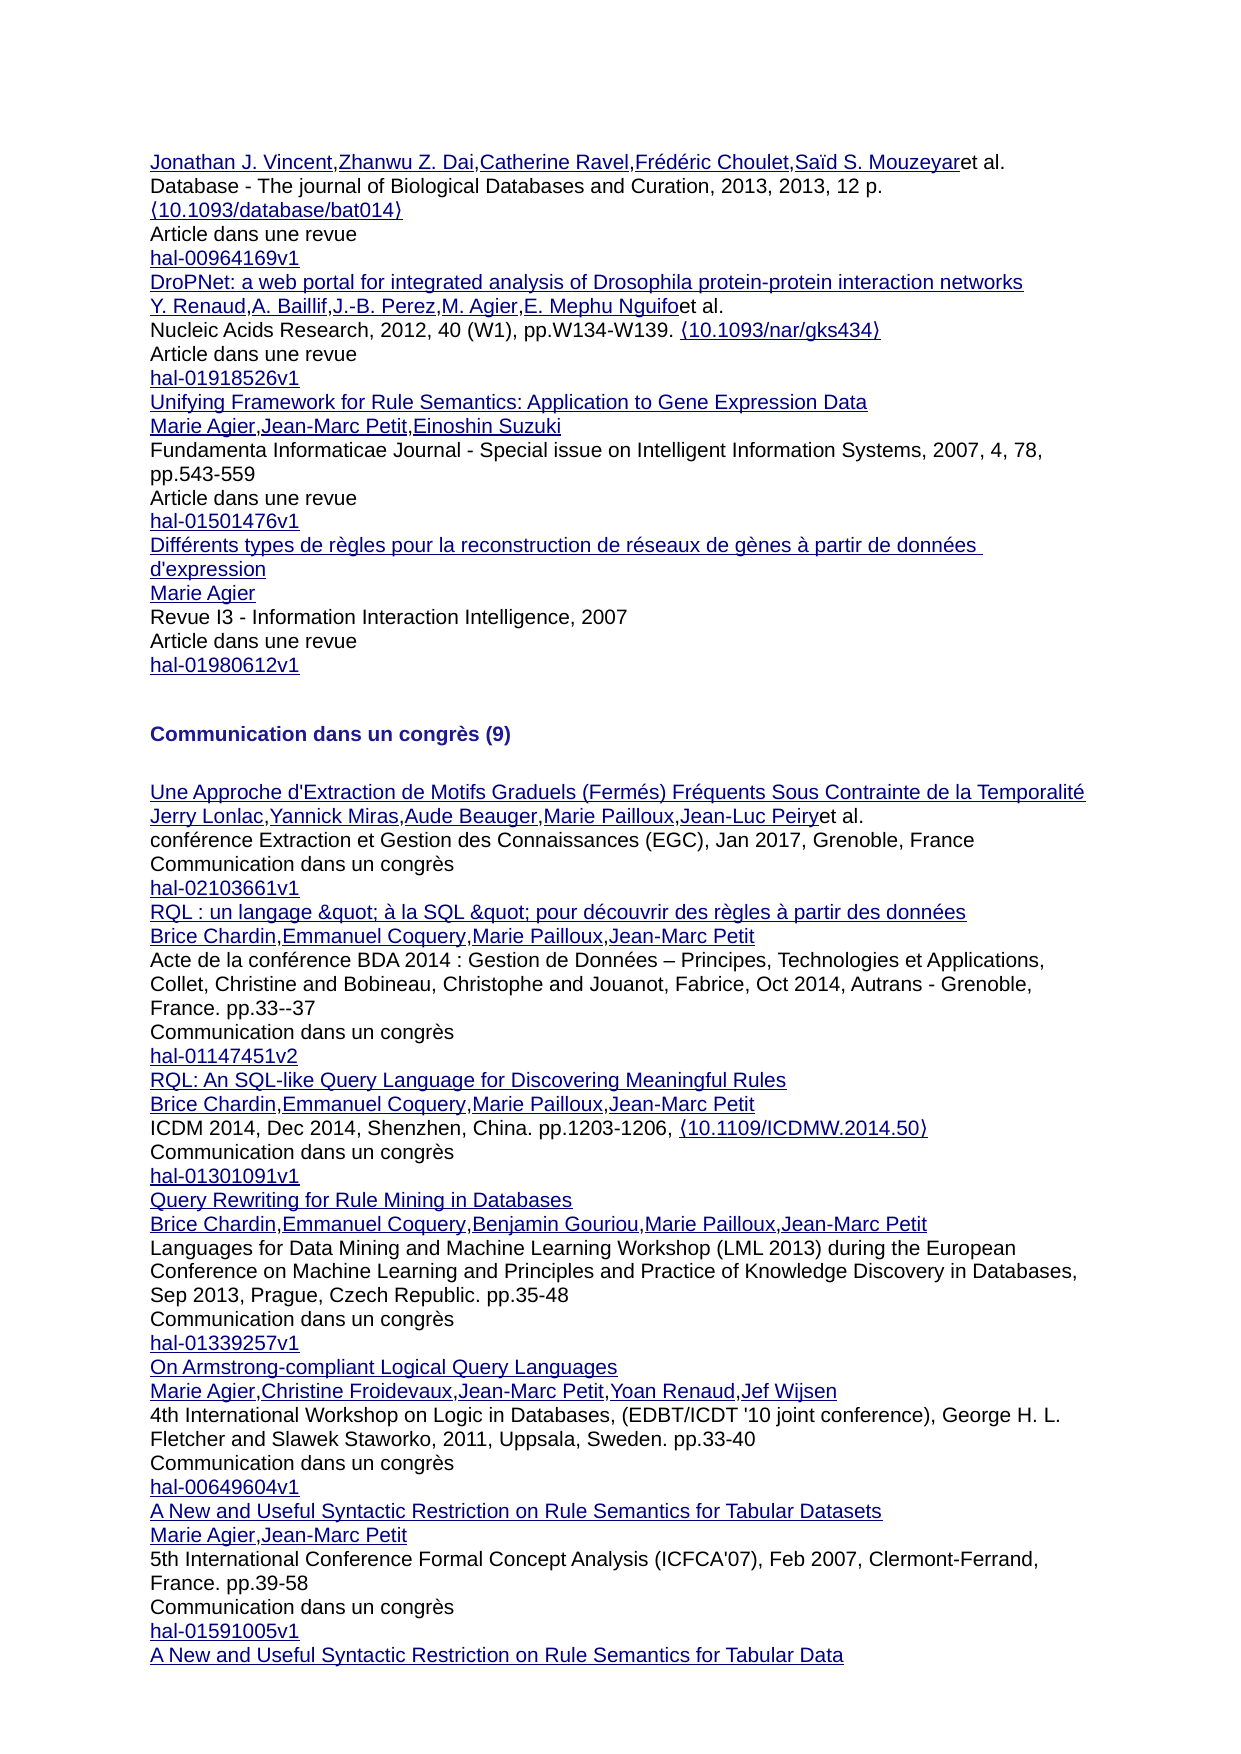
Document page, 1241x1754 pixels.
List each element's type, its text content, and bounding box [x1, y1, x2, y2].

table_cell On Armstrong-compliant Logical Query Languages Marie Agier,Christine Froidevaux,Jean-Marc Petit,Yoan Renaud,Jef Wijsen 4th International Workshop on Logic in Databases, (EDBT/ICDT '10 joint conference), George H. L. Fletcher and Slawek Staworko, 2011, Uppsala, Sweden. pp.33-40 Communication dans un congrès hal-00649604v1 [150, 1355, 1090, 1499]
table_cell A New and Useful Syntactic Restriction on Rule Semantics for Tabular Data [150, 1643, 1090, 1667]
table_cell RQL: An SQL-like Query Language for Discovering Meaningful Rules Brice Chardin,Emmanuel Coquery,Marie Pailloux,Jean-Marc Petit ICDM 2014, Dec 2014, Shenzhen, China. pp.1203-1206, ⟨10.1109/ICDMW.2014.50⟩ Communication dans un congrès hal-01301091v1 [150, 1068, 1090, 1187]
table_cell Unifying Framework for Rule Semantics: Application to Gene Expression Data Marie Agier,Jean-Marc Petit,Einoshin Suzuki Fundamenta Informaticae Journal - Special issue on Intelligent Information Systems, 2007, 4, 78, pp.543-559 Article dans une revue hal-01501476v1 [150, 390, 1090, 533]
table_cell Différents types de règles pour la reconstruction de réseaux de gènes à partir de données d'expression Marie Agier Revue I3 - Information Interaction Intelligence, 2007 Article dans une revue hal-01980612v1 [150, 533, 1090, 677]
table_cell Query Rewriting for Rule Mining in Databases Brice Chardin,Emmanuel Coquery,Benjamin Gouriou,Marie Pailloux,Jean-Marc Petit Languages for Data Mining and Machine Learning Workshop (LML 2013) during the European Conference on Machine Learning and Principles and Practice of Knowledge Discovery in Databases, Sep 2013, Prague, Czech Republic. pp.35-48 Communication dans un congrès hal-01339257v1 [150, 1188, 1090, 1355]
subtitle Communication dans un congrès (9) [150, 722, 1090, 746]
table_header Une Approche d'Extraction de Motifs Graduels (Fermés) Fréquents Sous Contrainte de la Temporalité Jerry Lonlac,Yannick Miras,Aude Beauger,Marie Pailloux,Jean-Luc Peiryet al. conférence Extraction et Gestion des Connaissances (EGC), Jan 2017, Grenoble, France Communication dans un congrès hal-02103661v1 [150, 780, 1090, 900]
table_cell DroPNet: a web portal for integrated analysis of Drosophila protein-protein interaction networks Y. Renaud,A. Baillif,J.-B. Perez,M. Agier,E. Mephu Nguifoet al. Nucleic Acids Research, 2012, 40 (W1), pp.W134-W139. ⟨10.1093/nar/gks434⟩ Article dans une revue hal-01918526v1 [150, 270, 1090, 389]
table_cell RQL : un langage &quot; à la SQL &quot; pour découvrir des règles à partir des données Brice Chardin,Emmanuel Coquery,Marie Pailloux,Jean-Marc Petit Acte de la conférence BDA 2014 : Gestion de Données – Principes, Technologies et Applications, Collet, Christine and Bobineau, Christophe and Jouanot, Fabrice, Oct 2014, Autrans - Grenoble, France. pp.33--37 Communication dans un congrès hal-01147451v2 [150, 900, 1090, 1068]
table_cell Jonathan J. Vincent,Zhanwu Z. Dai,Catherine Ravel,Frédéric Choulet,Saïd S. Mouzeyaret al. Database - The journal of Biological Databases and Curation, 2013, 2013, 12 p. ⟨10.1093/database/bat014⟩ Article dans une revue hal-00964169v1 [150, 150, 1090, 270]
table_cell A New and Useful Syntactic Restriction on Rule Semantics for Tabular Datasets Marie Agier,Jean-Marc Petit 5th International Conference Formal Concept Analysis (ICFCA'07), Feb 2007, Clermont-Ferrand, France. pp.39-58 Communication dans un congrès hal-01591005v1 [150, 1499, 1090, 1643]
